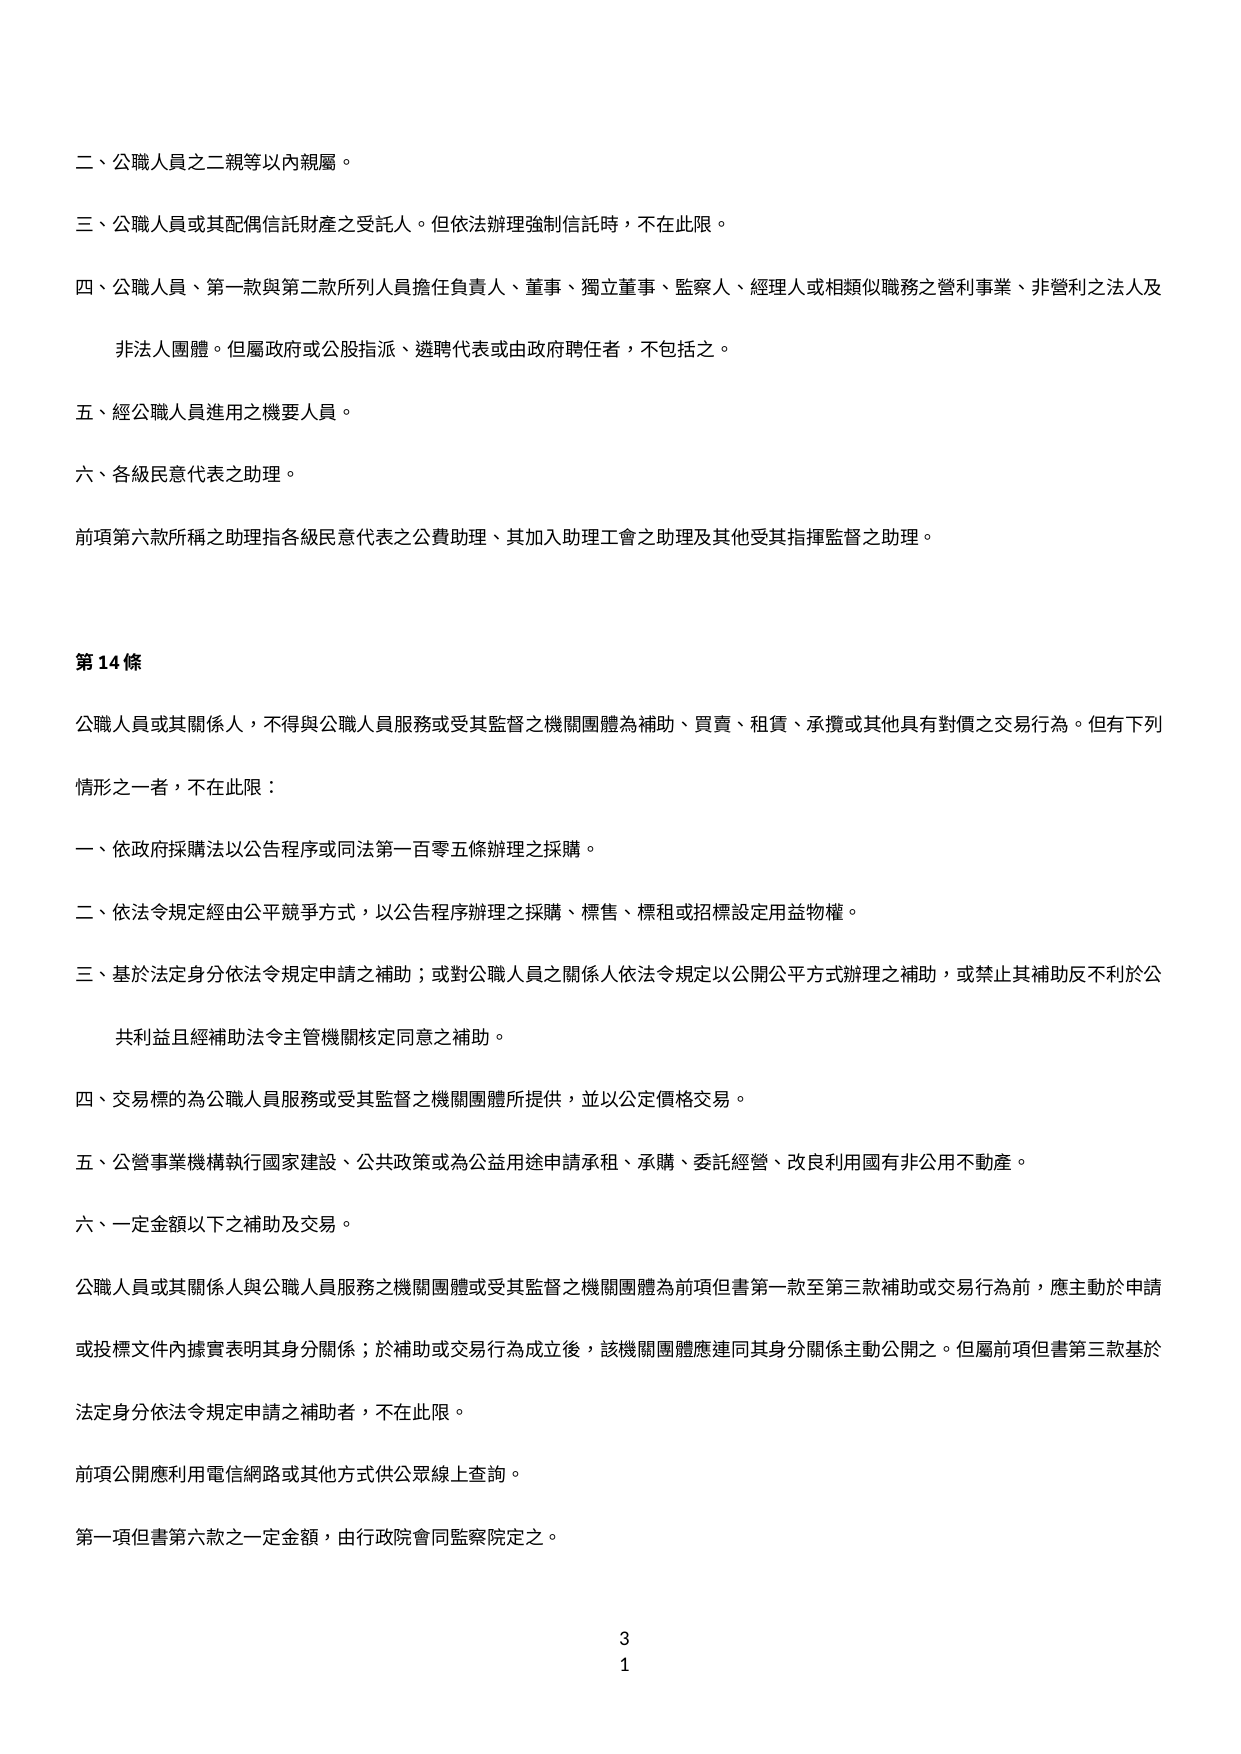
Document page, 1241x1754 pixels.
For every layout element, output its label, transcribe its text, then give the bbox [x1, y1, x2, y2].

text 五、公營事業機構執行國家建設、公共政策或為公益用途申請承租、承購、委託經營、改良利用國有非公用不動產。 [75, 1119, 1165, 1182]
text 第14條 [75, 619, 1165, 682]
text 前項公開應利用電信網路或其他方式供公眾線上查詢。 [75, 1432, 1165, 1494]
text 三、基於法定身分依法令規定申請之補助；或對公職人員之關係人依法令規定以公開公平方式辦理之補助，或禁止其補助反不利於公共利益且經補助法令主管機關核定同意之補助。 [75, 932, 1165, 1057]
text 四、交易標的為公職人員服務或受其監督之機關團體所提供，並以公定價格交易。 [75, 1057, 1165, 1119]
text 一、依政府採購法以公告程序或同法第一百零五條辦理之採購。 [75, 807, 1165, 869]
text 二、依法令規定經由公平競爭方式，以公告程序辦理之採購、標售、標租或招標設定用益物權。 [75, 869, 1165, 932]
text 五、經公職人員進用之機要人員。 [75, 369, 1165, 432]
text 第一項但書第六款之一定金額，由行政院會同監察院定之。 [75, 1494, 1165, 1557]
text 六、一定金額以下之補助及交易。 [75, 1182, 1165, 1244]
text 公職人員或其關係人與公職人員服務之機關團體或受其監督之機關團體為前項但書第一款至第三款補助或交易行為前，應主動於申請或投標文件內據實表明其身分關係；於補助或交易行為成立後，該機關團體應連同其身分關係主動公開之。但屬前項但書第三款基於法定身分依法令規定申請之補助者，不在此限。 [75, 1244, 1165, 1432]
text 六、各級民意代表之助理。 [75, 432, 1165, 494]
text 公職人員或其關係人，不得與公職人員服務或受其監督之機關團體為補助、買賣、租賃、承攬或其他具有對價之交易行為。但有下列情形之一者，不在此限： [75, 682, 1165, 807]
text 前項第六款所稱之助理指各級民意代表之公費助理、其加入助理工會之助理及其他受其指揮監督之助理。 [75, 494, 1165, 557]
text 三、公職人員或其配偶信託財產之受託人。但依法辦理強制信託時，不在此限。 [75, 182, 1165, 244]
text 四、公職人員、第一款與第二款所列人員擔任負責人、董事、獨立董事、監察人、經理人或相類似職務之營利事業、非營利之法人及非法人團體。但屬政府或公股指派、遴聘代表或由政府聘任者，不包括之。 [75, 244, 1165, 369]
text 二、公職人員之二親等以內親屬。 [75, 119, 1165, 182]
